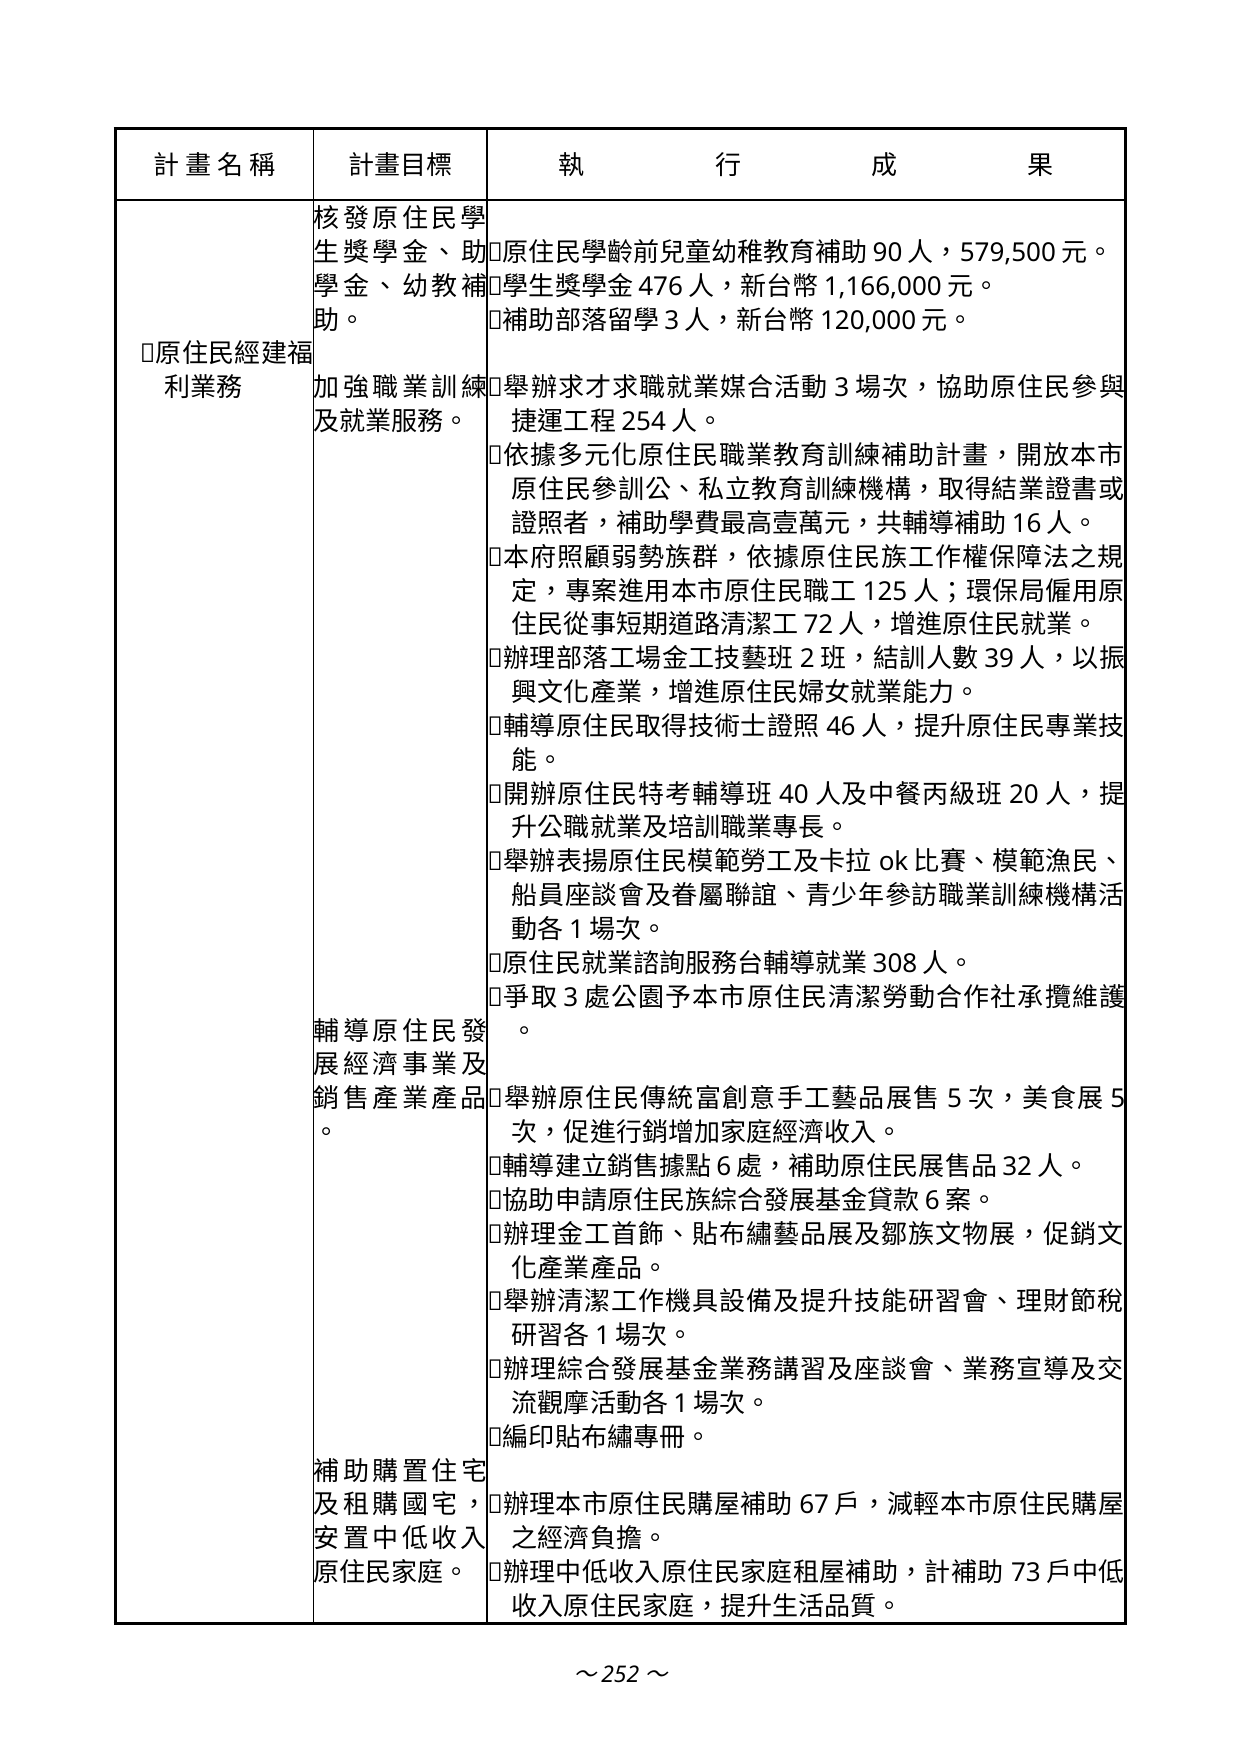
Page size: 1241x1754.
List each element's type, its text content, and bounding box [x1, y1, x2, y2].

table_header 計畫目標 [314, 130, 486, 199]
table_header 執 行 成 果 [488, 130, 1124, 199]
table_cell 原住民學齡前兒童幼稚教育補助90人，579,500元。 學生獎學金476人，新台幣1,166,000元。 補助部落留學3人，新台幣120,000元。 舉辦求才求職就業媒合活動3場次，協助原住民參與捷運工程254人。 依據多元化原住民職業教育訓練補助計畫，開放本市原住民參訓公、私立教育訓練機構，取得結業證書或證照者，補助學費最高壹萬元，共輔導補助16人。 本府照顧弱勢族群，依據原住民族工作權保障法之規定，專案進用本市原住民職工125人；環保局僱用原住民從事短期道路清潔工72人，增進原住民就業。 辦理部落工場金工技藝班2班，結訓人數39人，以振興文化產業，增進原住民婦女就業能力。 輔導原住民取得技術士證照46人，提升原住民專業技能。 開辦原住民特考輔導班40人及中餐丙級班20人，提升公職就業及培訓職業專長。 舉辦表揚原住民模範勞工及卡拉ok比賽、模範漁民、船員座談會及眷屬聯誼、青少年參訪職業訓練機構活動各1場次。 原住民就業諮詢服務台輔導就業308人。 爭取3處公園予本市原住民清潔勞動合作社承攬維護。 舉辦原住民傳統富創意手工藝品展售5次，美食展5次，促進行銷增加家庭經濟收入。 輔導建立銷售據點6處，補助原住民展售品32人。 協助申請原住民族綜合發展基金貸款6案。 辦理金工首飾、貼布繡藝品展及鄒族文物展，促銷文化產業產品。 舉辦清潔工作機具設備及提升技能研習會、理財節稅研習各1場次。 辦理綜合發展基金業務講習及座談會、業務宣導及交流觀摩活動各1場次。 編印貼布繡專冊。 辦理本市原住民購屋補助67戶，減輕本市原住民購屋之經濟負擔。 辦理中低收入原住民家庭租屋補助，計補助73戶中低收入原住民家庭，提升生活品質。 [488, 201, 1124, 1622]
table_header 計 畫 名 稱 [117, 130, 313, 199]
table_cell 核發原住民學生獎學金、助學金、幼教補助。 加強職業訓練及就業服務。 輔導原住民發展經濟事業及銷售產業產品。 補助購置住宅及租購國宅，安置中低收入原住民家庭。 [314, 201, 486, 1622]
table_cell 原住民經建福利業務 [117, 201, 313, 1622]
